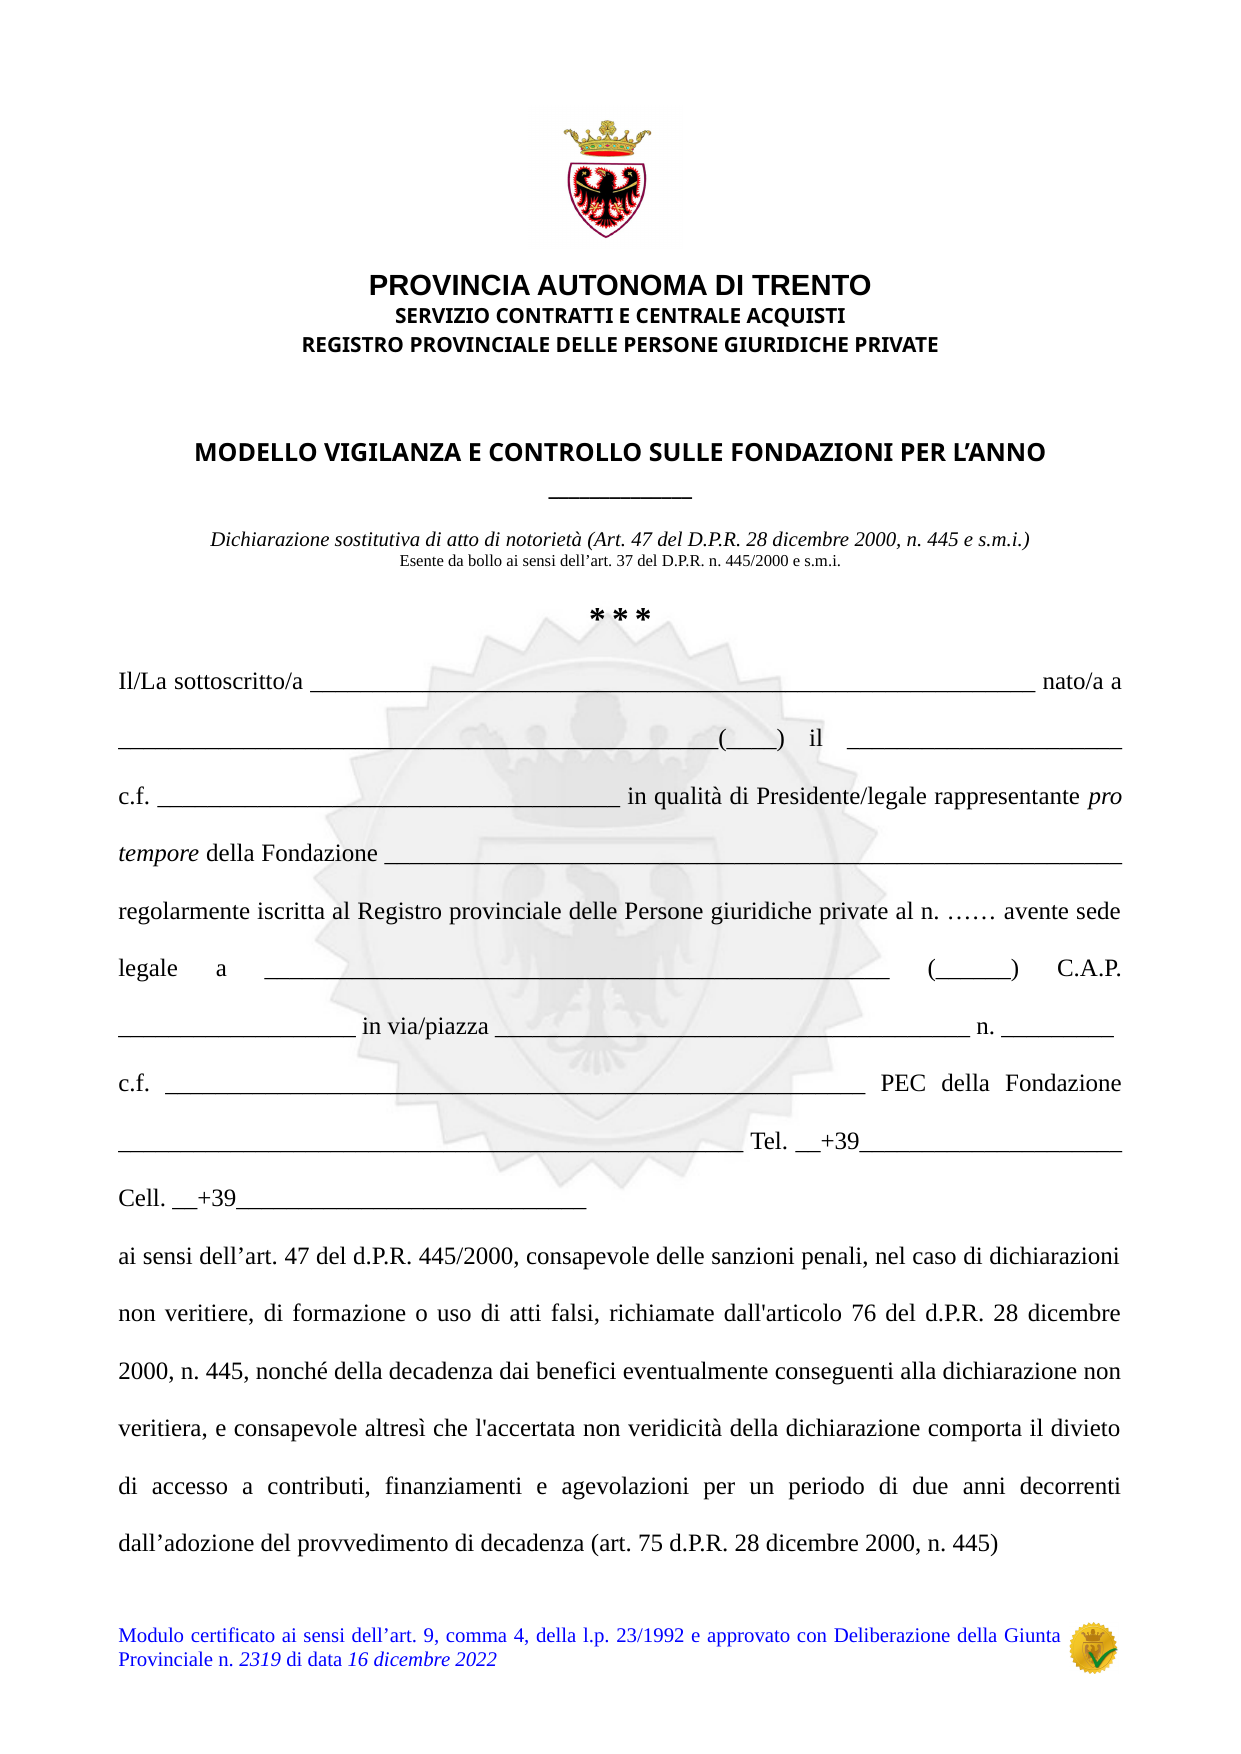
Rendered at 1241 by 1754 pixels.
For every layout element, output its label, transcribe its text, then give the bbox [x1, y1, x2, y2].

text MODELLO VIGILANZA E Controllo sulle Fondazioni per l’anno [118, 435, 1122, 469]
picture [118, 1212, 1122, 1241]
picture [118, 1040, 1122, 1068]
text Servizio Contratti e centrale acquisti [118, 301, 1122, 330]
picture [118, 503, 1122, 527]
picture [118, 1557, 1122, 1695]
text c.f. ________________________________________________________ PEC della Fondazione __________________________________________________ Tel. __+39_____________________ Cell. __+39____________________________ [118, 1068, 1122, 1212]
text Esente da bollo ai sensi dell’art. 37 del D.P.R. n. 445/2000 e s.m.i. [118, 551, 1122, 570]
text Dichiarazione sostitutiva di atto di notorietà (Art. 47 del D.P.R. 28 dicembre 2000, n. 445 e s.m.i.) [118, 527, 1122, 551]
text PROVINCIA AUTONOMA DI TRENTO [118, 268, 1122, 301]
text *** [118, 599, 1122, 637]
text Registro provinciale delle persone giuridiche private [118, 330, 1122, 358]
picture [118, 637, 1122, 666]
text ______________ [118, 469, 1122, 503]
picture [118, 570, 1122, 599]
text ai sensi dell’art. 47 del d.P.R. 445/2000, consapevole delle sanzioni penali, nel caso di dichiarazioni non veritiere, di formazione o uso di atti falsi, richiamate dall'articolo 76 del d.P.R. 28 dicembre 2000, n. 445, nonché della decadenza dai benefici eventualmente conseguenti alla dichiarazione non veritiera, e consapevole altresì che l'accertata non veridicità della dichiarazione comporta il divieto di accesso a contributi, finanziamenti e agevolazioni per un periodo di due anni decorrenti dall’adozione del provvedimento di decadenza (art. 75 d.P.R. 28 dicembre 2000, n. 445) [118, 1241, 1122, 1557]
picture [118, 88, 1122, 268]
text Il/La sottoscritto/a __________________________________________________________ nato/a a ________________________________________________(____) il ______________________ c.f. _____________________________________ in qualità di Presidente/legale rappresentante pro tempore della Fondazione ___________________________________________________________ regolarmente iscritta al Registro provinciale delle Persone giuridiche private al n. …… avente sede legale a __________________________________________________ (______) C.A.P. ___________________ in via/piazza ______________________________________ n. _________ [118, 666, 1122, 1040]
picture [118, 358, 1122, 435]
